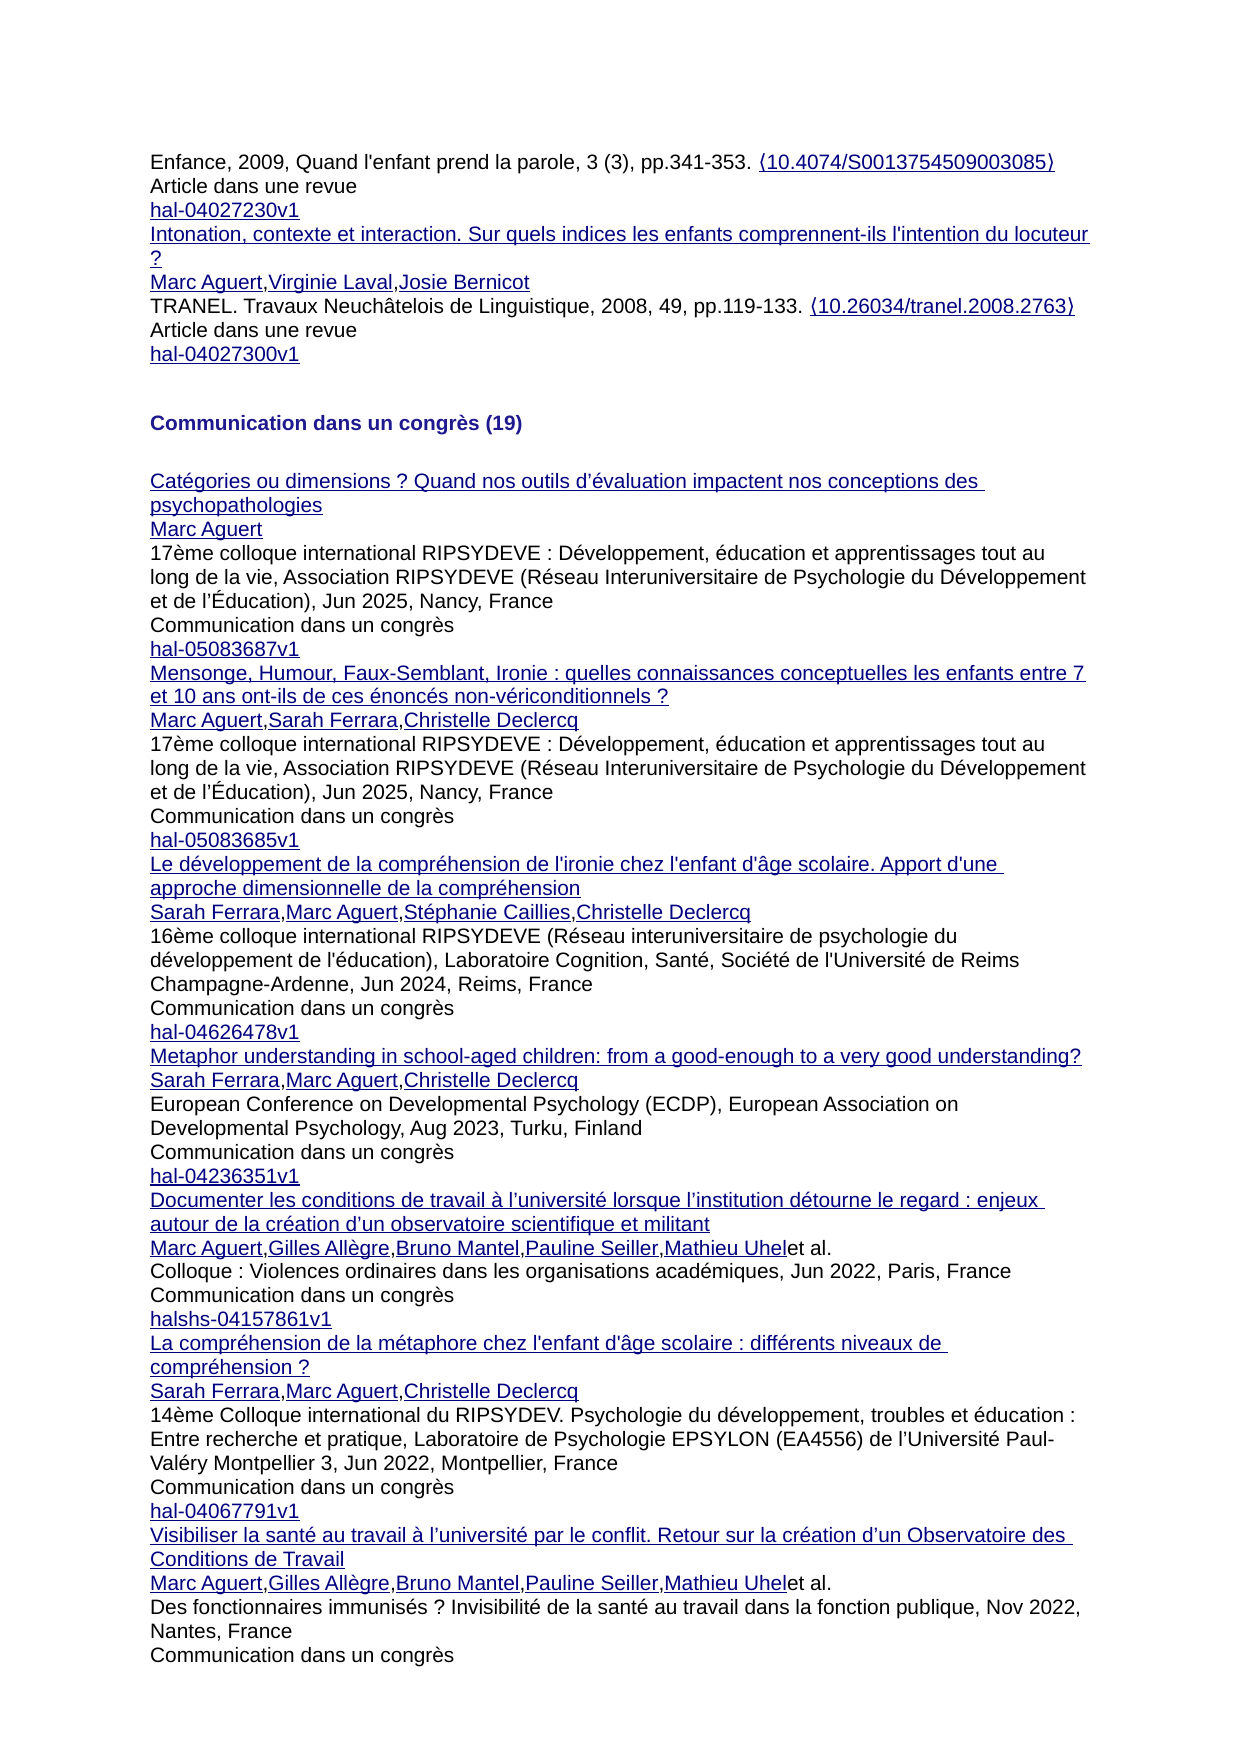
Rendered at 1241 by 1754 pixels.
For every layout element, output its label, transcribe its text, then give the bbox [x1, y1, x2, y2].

table_cell Documenter les conditions de travail à l’université lorsque l’institution détourne le regard : enjeux autour de la création d’un observatoire scientifique et militant Marc Aguert,Gilles Allègre,Bruno Mantel,Pauline Seiller,Mathieu Uhelet al. Colloque : Violences ordinaires dans les organisations académiques, Jun 2022, Paris, France Communication dans un congrès halshs-04157861v1 [150, 1188, 1090, 1331]
table_cell Intonation, contexte et interaction. Sur quels indices les enfants comprennent-ils l'intention du locuteur [150, 222, 1090, 243]
table_cell ? Marc Aguert,Virginie Laval,Josie Bernicot TRANEL. Travaux Neuchâtelois de Linguistique, 2008, 49, pp.119-133. ⟨10.26034/tranel.2008.2763⟩ Article dans une revue hal-04027300v1 [150, 244, 1090, 366]
subtitle Communication dans un congrès (19) [150, 410, 1090, 434]
table_cell La compréhension de la métaphore chez l'enfant d'âge scolaire : différents niveaux de compréhension ? Sarah Ferrara,Marc Aguert,Christelle Declercq 14ème Colloque international du RIPSYDEV. Psychologie du développement, troubles et éducation : Entre recherche et pratique, Laboratoire de Psychologie EPSYLON (EA4556) de l’Université Paul-Valéry Montpellier 3, Jun 2022, Montpellier, France Communication dans un congrès hal-04067791v1 [150, 1331, 1090, 1523]
table_cell Metaphor understanding in school-aged children: from a good-enough to a very good understanding? Sarah Ferrara,Marc Aguert,Christelle Declercq European Conference on Developmental Psychology (ECDP), European Association on Developmental Psychology, Aug 2023, Turku, Finland Communication dans un congrès hal-04236351v1 [150, 1044, 1090, 1187]
table_header Catégories ou dimensions ? Quand nos outils d’évaluation impactent nos conceptions des psychopathologies Marc Aguert 17ème colloque international RIPSYDEVE : Développement, éducation et apprentissages tout au long de la vie, Association RIPSYDEVE (Réseau Interuniversitaire de Psychologie du Développement et de l’Éducation), Jun 2025, Nancy, France Communication dans un congrès hal-05083687v1 [150, 469, 1090, 660]
table_cell Visibiliser la santé au travail à l’université par le conflit. Retour sur la création d’un Observatoire des Conditions de Travail Marc Aguert,Gilles Allègre,Bruno Mantel,Pauline Seiller,Mathieu Uhelet al. Des fonctionnaires immunisés ? Invisibilité de la santé au travail dans la fonction publique, Nov 2022, Nantes, France Communication dans un congrès [150, 1523, 1090, 1667]
table_cell Mensonge, Humour, Faux-Semblant, Ironie : quelles connaissances conceptuelles les enfants entre 7 et 10 ans ont-ils de ces énoncés non-vériconditionnels ? Marc Aguert,Sarah Ferrara,Christelle Declercq 17ème colloque international RIPSYDEVE : Développement, éducation et apprentissages tout au long de la vie, Association RIPSYDEVE (Réseau Interuniversitaire de Psychologie du Développement et de l’Éducation), Jun 2025, Nancy, France Communication dans un congrès hal-05083685v1 [150, 660, 1090, 852]
table_cell Le développement de la compréhension de l'ironie chez l'enfant d'âge scolaire. Apport d'une approche dimensionnelle de la compréhension Sarah Ferrara,Marc Aguert,Stéphanie Caillies,Christelle Declercq 16ème colloque international RIPSYDEVE (Réseau interuniversitaire de psychologie du développement de l'éducation), Laboratoire Cognition, Santé, Société de l'Université de Reims Champagne-Ardenne, Jun 2024, Reims, France Communication dans un congrès hal-04626478v1 [150, 852, 1090, 1044]
table_cell Enfance, 2009, Quand l'enfant prend la parole, 3 (3), pp.341-353. ⟨10.4074/S0013754509003085⟩ Article dans une revue hal-04027230v1 [150, 150, 1090, 222]
